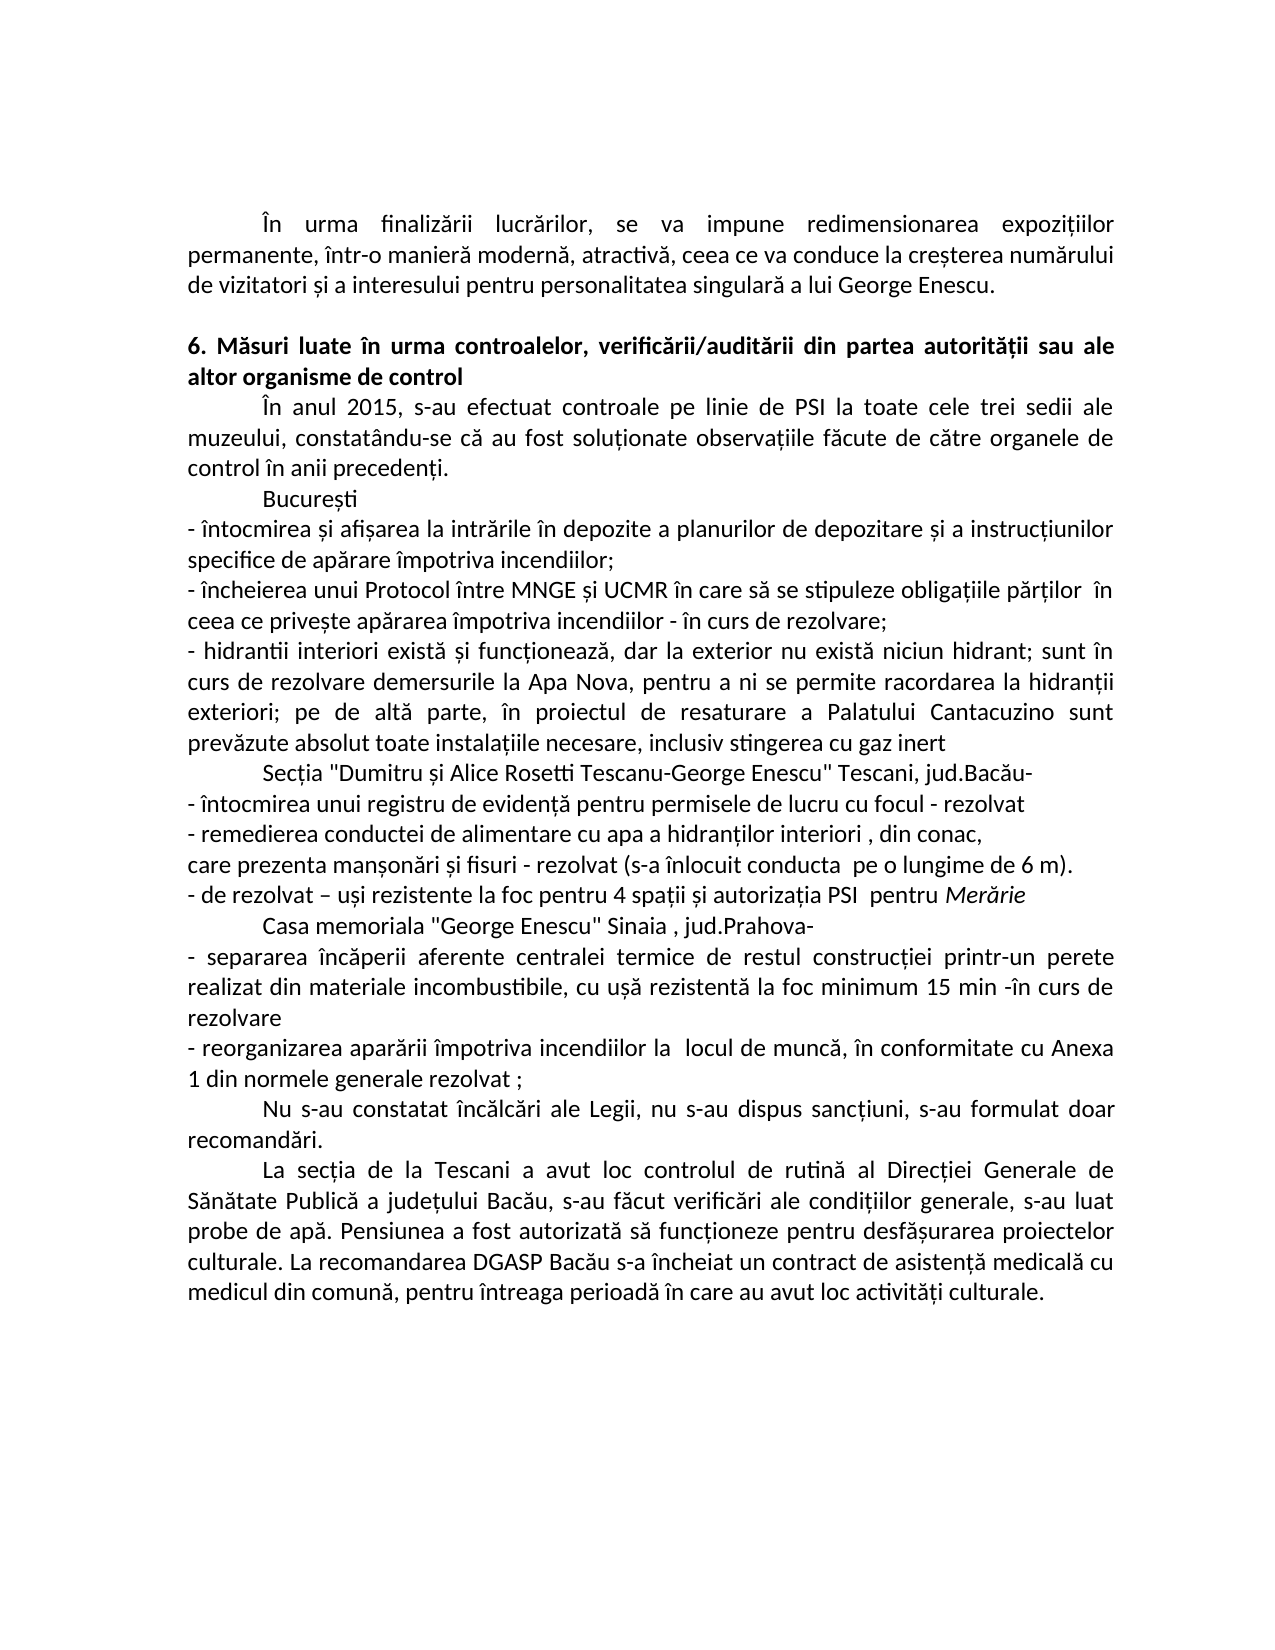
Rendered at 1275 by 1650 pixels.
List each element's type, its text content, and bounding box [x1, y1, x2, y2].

text - întocmirea unui registru de evidență pentru permisele de lucru cu focul - rezolvat [187, 788, 1116, 819]
text - remedierea conductei de alimentare cu apa a hidranților interiori , din conac, [187, 819, 1116, 849]
text - reorganizarea aparării împotriva incendiilor la locul de muncă, în conformitate cu Anexa 1 din normele generale rezolvat ; [187, 1032, 1116, 1093]
text Bucureşti [187, 483, 1116, 513]
text - încheierea unui Protocol între MNGE și UCMR în care să se stipuleze obligațiile părților în ceea ce privește apărarea împotriva incendiilor - în curs de rezolvare; [187, 574, 1116, 636]
text - întocmirea și afișarea la intrările în depozite a planurilor de depozitare și a instrucțiunilor specifice de apărare împotriva incendiilor; [187, 513, 1116, 574]
text Nu s-au constatat încălcări ale Legii, nu s-au dispus sancţiuni, s-au formulat doar recomandări. [187, 1093, 1116, 1154]
text 6. Măsuri luate în urma controalelor, verificării/auditării din partea autorităţii sau ale altor organisme de control [187, 330, 1116, 391]
text - de rezolvat – uși rezistente la foc pentru 4 spații și autorizația PSI pentru Merărie [187, 880, 1116, 910]
text care prezenta manșonări și fisuri - rezolvat (s-a înlocuit conducta pe o lungime de 6 m). [187, 849, 1116, 880]
text La secția de la Tescani a avut loc controlul de rutină al Direcției Generale de Sănătate Publică a județului Bacău, s-au făcut verificări ale condițiilor generale, s-au luat probe de apă. Pensiunea a fost autorizată să funcționeze pentru desfășurarea proiectelor culturale. La recomandarea DGASP Bacău s-a încheiat un contract de asistență medicală cu medicul din comună, pentru întreaga perioadă în care au avut loc activități culturale. [187, 1154, 1116, 1307]
text În urma finalizării lucrărilor, se va impune redimensionarea expozițiilor permanente, într-o manieră modernă, atractivă, ceea ce va conduce la creșterea numărului de vizitatori și a interesului pentru personalitatea singulară a lui George Enescu. [187, 208, 1116, 300]
text În anul 2015, s-au efectuat controale pe linie de PSI la toate cele trei sedii ale muzeului, constatându-se că au fost soluționate observațiile făcute de către organele de control în anii precedenți. [187, 391, 1116, 483]
text Casa memoriala "George Enescu" Sinaia , jud.Prahova- [187, 910, 1116, 941]
text - separarea încăperii aferente centralei termice de restul construcției printr-un perete realizat din materiale incombustibile, cu ușă rezistentă la foc minimum 15 min -în curs de rezolvare [187, 941, 1116, 1032]
text - hidrantii interiori există și funcționează, dar la exterior nu există niciun hidrant; sunt în curs de rezolvare demersurile la Apa Nova, pentru a ni se permite racordarea la hidranții exteriori; pe de altă parte, în proiectul de resaturare a Palatului Cantacuzino sunt prevăzute absolut toate instalațiile necesare, inclusiv stingerea cu gaz inert [187, 636, 1116, 758]
text Secția "Dumitru și Alice Rosetti Tescanu-George Enescu" Tescani, jud.Bacău- [187, 758, 1116, 788]
